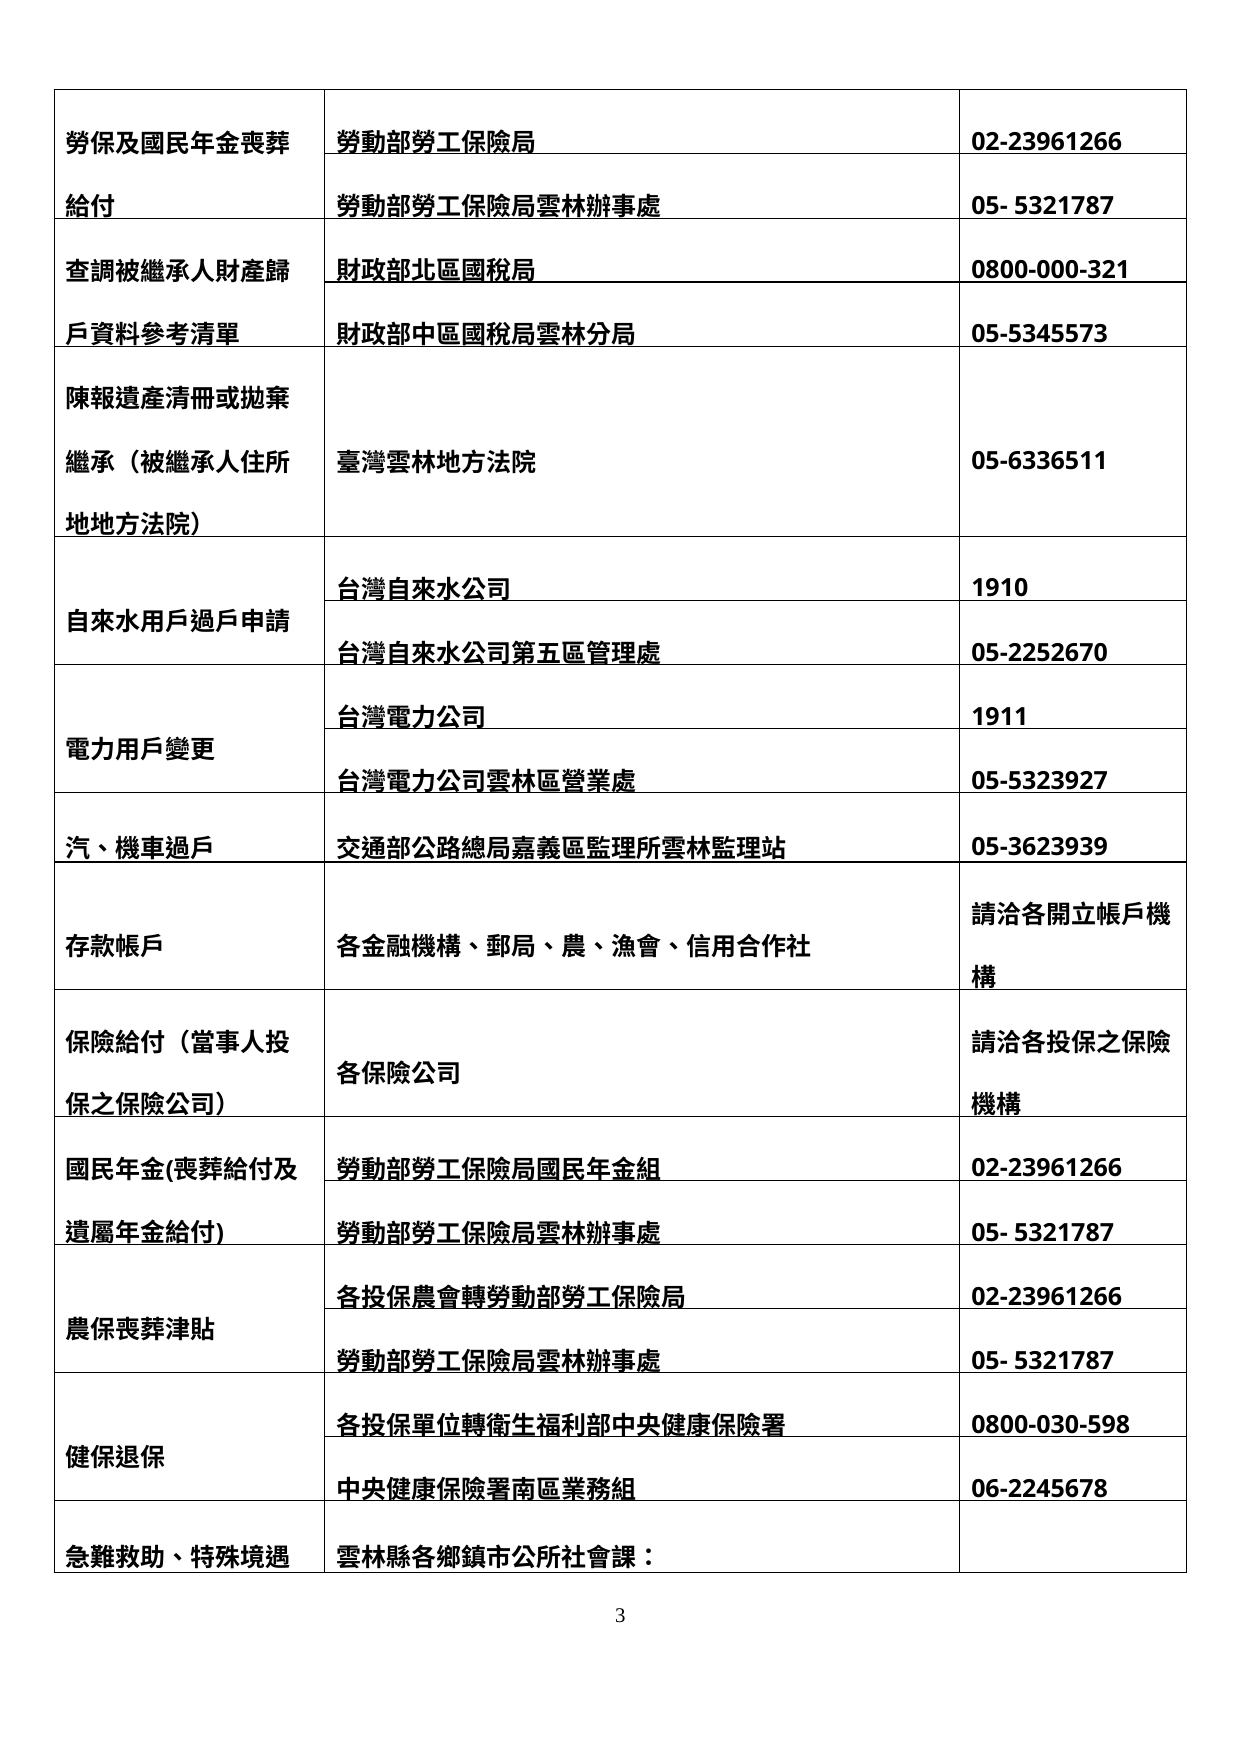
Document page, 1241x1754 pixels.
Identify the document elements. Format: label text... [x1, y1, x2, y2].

table_cell 電力用戶變更 [55, 665, 324, 792]
table_cell 05-6336511 [960, 347, 1186, 536]
table_cell 勞動部勞工保險局國民年金組 [325, 1117, 959, 1180]
table_cell 台灣電力公司雲林區營業處 [325, 729, 959, 792]
table_cell 0800-030-598 [960, 1373, 1186, 1436]
table_cell 存款帳戶 [55, 863, 324, 988]
table_cell 06-2245678 [960, 1437, 1186, 1500]
table_cell 臺灣雲林地方法院 [325, 347, 959, 536]
table_cell 1911 [960, 665, 1186, 728]
table_cell 各金融機構、郵局、農、漁會、信用合作社 [325, 863, 959, 988]
table_cell 請洽各開立帳戶機構 [960, 863, 1186, 988]
table_cell 自來水用戶過戶申請 [55, 537, 324, 664]
table_cell 中央健康保險署南區業務組 [325, 1437, 959, 1500]
table_cell 台灣自來水公司 [325, 537, 959, 600]
table_cell 請洽各投保之保險機構 [960, 990, 1186, 1116]
table_cell 05- 5321787 [960, 1181, 1186, 1244]
table_cell 勞動部勞工保險局 [325, 90, 959, 153]
table_cell 勞動部勞工保險局雲林辦事處 [325, 154, 959, 217]
table_cell 各投保單位轉衛生福利部中央健康保險署 [325, 1373, 959, 1436]
table_cell 交通部公路總局嘉義區監理所雲林監理站 [325, 793, 959, 861]
table_cell 台灣電力公司 [325, 665, 959, 728]
table_cell 財政部北區國稅局 [325, 219, 959, 281]
table_cell 台灣自來水公司第五區管理處 [325, 601, 959, 664]
table_cell 保險給付（當事人投保之保險公司） [55, 990, 324, 1116]
table_cell 陳報遺產清冊或拋棄繼承（被繼承人住所地地方法院） [55, 347, 324, 536]
table_cell 汽、機車過戶 [55, 793, 324, 861]
table_cell 勞保及國民年金喪葬給付 [55, 90, 324, 217]
table_cell 05-5323927 [960, 729, 1186, 792]
table_cell 勞動部勞工保險局雲林辦事處 [325, 1309, 959, 1372]
table_cell 農保喪葬津貼 [55, 1245, 324, 1372]
table_cell 1910 [960, 537, 1186, 600]
table_cell 02-23961266 [960, 1117, 1186, 1180]
table_cell 05- 5321787 [960, 154, 1186, 217]
table_cell 勞動部勞工保險局雲林辦事處 [325, 1181, 959, 1244]
table_cell 02-23961266 [960, 1245, 1186, 1308]
table_cell 02-23961266 [960, 90, 1186, 153]
table_cell 雲林縣各鄉鎮市公所社會課： [325, 1501, 959, 1572]
table_cell 05-5345573 [960, 283, 1186, 346]
table_cell [960, 1501, 1186, 1572]
table_cell 國民年金(喪葬給付及遺屬年金給付) [55, 1117, 324, 1244]
table_cell 財政部中區國稅局雲林分局 [325, 283, 959, 346]
table_cell 05- 5321787 [960, 1309, 1186, 1372]
table_cell 查調被繼承人財產歸戶資料參考清單 [55, 219, 324, 346]
table_cell 05-2252670 [960, 601, 1186, 664]
table_cell 0800-000-321 [960, 219, 1186, 281]
table_cell 健保退保 [55, 1373, 324, 1500]
table_cell 急難救助、特殊境遇 [55, 1501, 324, 1572]
table_cell 05-3623939 [960, 793, 1186, 861]
table_cell 各保險公司 [325, 990, 959, 1116]
table_cell 各投保農會轉勞動部勞工保險局 [325, 1245, 959, 1308]
